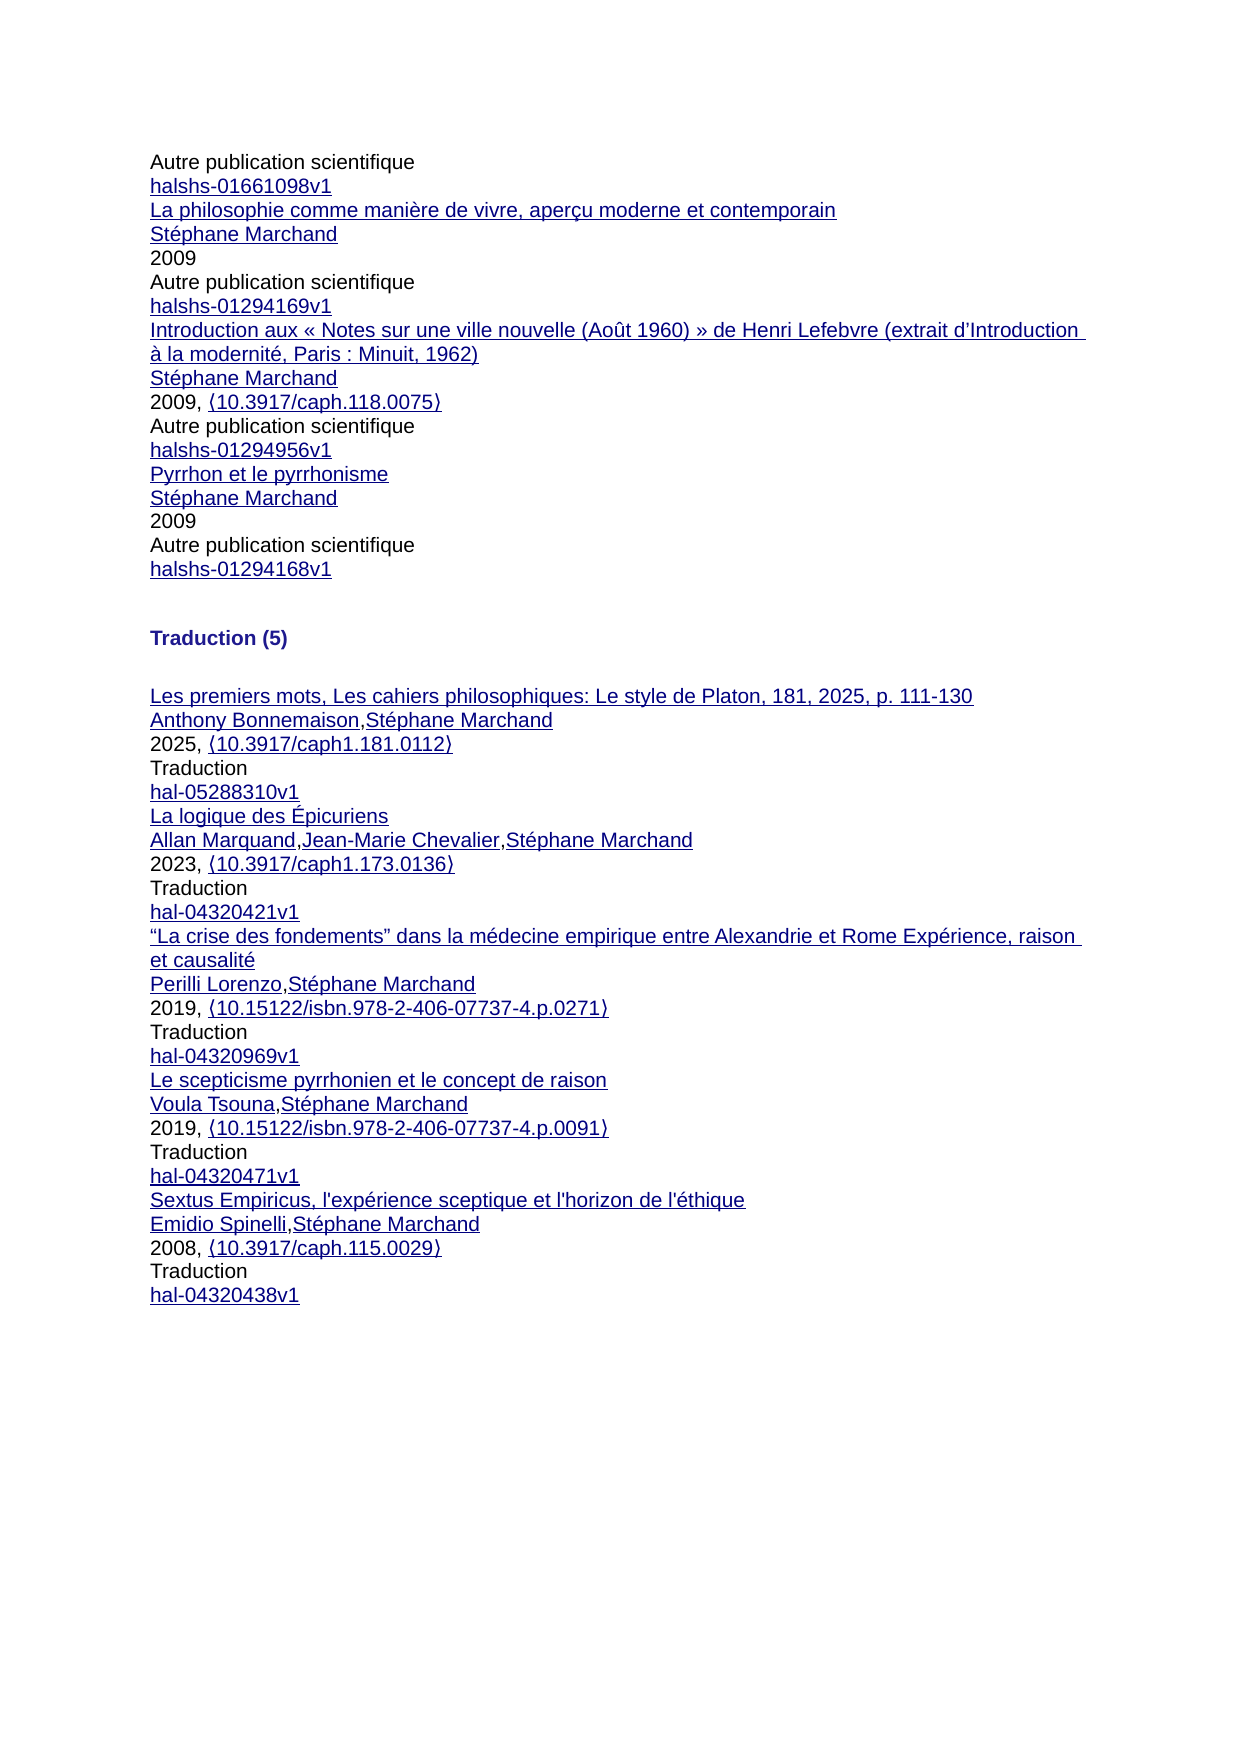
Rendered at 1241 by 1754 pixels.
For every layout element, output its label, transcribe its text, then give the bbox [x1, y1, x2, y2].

table_cell Introduction aux « Notes sur une ville nouvelle (Août 1960) » de Henri Lefebvre (extrait d’Introduction à la modernité, Paris : Minuit, 1962) Stéphane Marchand 2009, ⟨10.3917/caph.118.0075⟩ Autre publication scientifique halshs-01294956v1 [150, 318, 1090, 461]
table_cell La logique des Épicuriens Allan Marquand,Jean-Marie Chevalier,Stéphane Marchand 2023, ⟨10.3917/caph1.173.0136⟩ Traduction hal-04320421v1 [150, 804, 1090, 924]
table_header Les premiers mots, Les cahiers philosophiques: Le style de Platon, 181, 2025, p. 111-130 Anthony Bonnemaison,Stéphane Marchand 2025, ⟨10.3917/caph1.181.0112⟩ Traduction hal-05288310v1 [150, 684, 1090, 804]
table_cell Pyrrhon et le pyrrhonisme Stéphane Marchand 2009 Autre publication scientifique halshs-01294168v1 [150, 461, 1090, 581]
table_cell “La crise des fondements” dans la médecine empirique entre Alexandrie et Rome Expérience, raison et causalité Perilli Lorenzo,Stéphane Marchand 2019, ⟨10.15122/isbn.978-2-406-07737-4.p.0271⟩ Traduction hal-04320969v1 [150, 924, 1090, 1068]
table_cell La philosophie comme manière de vivre, aperçu moderne et contemporain Stéphane Marchand 2009 Autre publication scientifique halshs-01294169v1 [150, 198, 1090, 318]
subtitle Traduction (5) [150, 626, 1090, 650]
table_cell Sextus Empiricus, l'expérience sceptique et l'horizon de l'éthique Emidio Spinelli,Stéphane Marchand 2008, ⟨10.3917/caph.115.0029⟩ Traduction hal-04320438v1 [150, 1188, 1090, 1307]
table_cell Autre publication scientifique halshs-01661098v1 [150, 150, 1090, 198]
table_cell Le scepticisme pyrrhonien et le concept de raison Voula Tsouna,Stéphane Marchand 2019, ⟨10.15122/isbn.978-2-406-07737-4.p.0091⟩ Traduction hal-04320471v1 [150, 1068, 1090, 1187]
